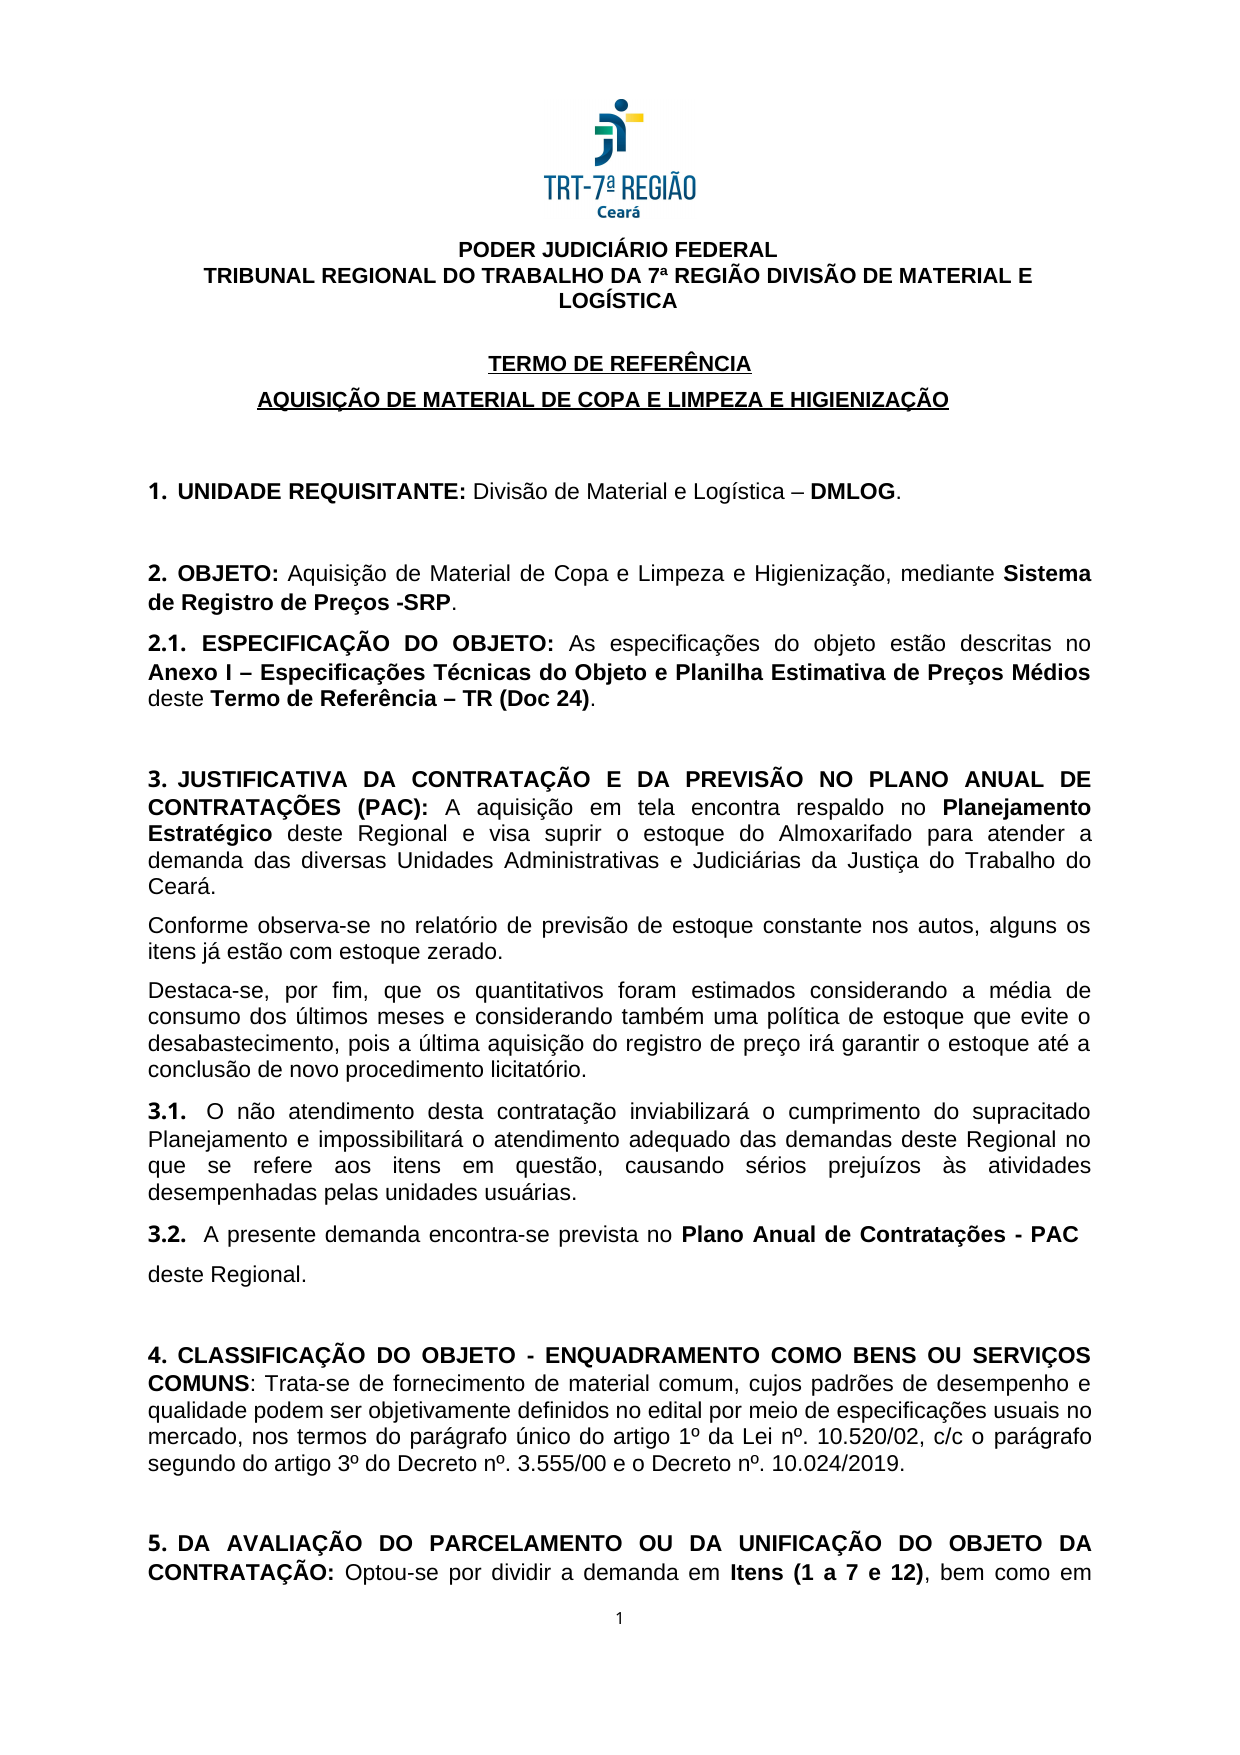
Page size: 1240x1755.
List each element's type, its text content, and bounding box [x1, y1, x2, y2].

list DA AVALIAÇÃO DO PARCELAMENTO OU DA UNIFICAÇÃO DO OBJETO DA CONTRATAÇÃO: Optou-se por dividir a demanda em Itens (1 a 7 e 12), bem como em [148, 1527, 1092, 1585]
text Conforme observa-se no relatório de previsão de estoque constante nos autos, alguns os itens já estão com estoque zerado. [148, 912, 1092, 964]
list ESPECIFICAÇÃO DO OBJETO: As especificações do objeto estão descritas no Anexo I – Especificações Técnicas do Objeto e Planilha Estimativa de Preços Médios deste Termo de Referência – TR (Doc 24). [148, 627, 1092, 711]
text TRIBUNAL REGIONAL DO TRABALHO DA 7ª REGIÃO DIVISÃO DE MATERIAL E LOGÍSTICA [148, 262, 1088, 313]
text TERMO DE REFERÊNCIA [148, 351, 1092, 376]
list O não atendimento desta contratação inviabilizará o cumprimento do supracitado Planejamento e impossibilitará o atendimento adequado das demandas deste Regional no que se refere aos itens em questão, causando sérios prejuízos às atividades desempenhadas pelas unidades usuárias. [148, 1095, 1092, 1205]
list CLASSIFICAÇÃO DO OBJETO - ENQUADRAMENTO COMO BENS OU SERVIÇOS COMUNS: Trata-se de fornecimento de material comum, cujos padrões de desempenho e qualidade podem ser objetivamente definidos no edital por meio de especificações usuais no mercado, nos termos do parágrafo único do artigo 1º da Lei nº. 10.520/02, c/c o parágrafo segundo do artigo 3º do Decreto nº. 3.555/00 e o Decreto nº. 10.024/2019. [148, 1339, 1092, 1476]
text Destaca-se, por fim, que os quantitativos foram estimados considerando a média de consumo dos últimos meses e considerando também uma política de estoque que evite o desabastecimento, pois a última aquisição do registro de preço irá garantir o estoque até a conclusão de novo procedimento licitatório. [148, 977, 1092, 1082]
list UNIDADE REQUISITANTE: Divisão de Material e Logística – DMLOG. [148, 474, 1092, 506]
list JUSTIFICATIVA DA CONTRATAÇÃO E DA PREVISÃO NO PLANO ANUAL DE CONTRATAÇÕES (PAC): A aquisição em tela encontra respaldo no Planejamento Estratégico deste Regional e visa suprir o estoque do Almoxarifado para atender a demanda das diversas Unidades Administrativas e Judiciárias da Justiça do Trabalho do Ceará. [148, 763, 1092, 899]
subtitle PODER JUDICIÁRIO FEDERAL [148, 237, 1088, 262]
list A presente demanda encontra-se prevista no Plano Anual de Contratações - PAC [148, 1218, 1092, 1249]
text deste Regional. [148, 1261, 1092, 1288]
list OBJETO: Aquisição de Material de Copa e Limpeza e Higienização, mediante Sistema de Registro de Preços -SRP. [148, 557, 1092, 615]
text AQUISIÇÃO DE MATERIAL DE COPA E LIMPEZA E HIGIENIZAÇÃO [257, 387, 1092, 412]
